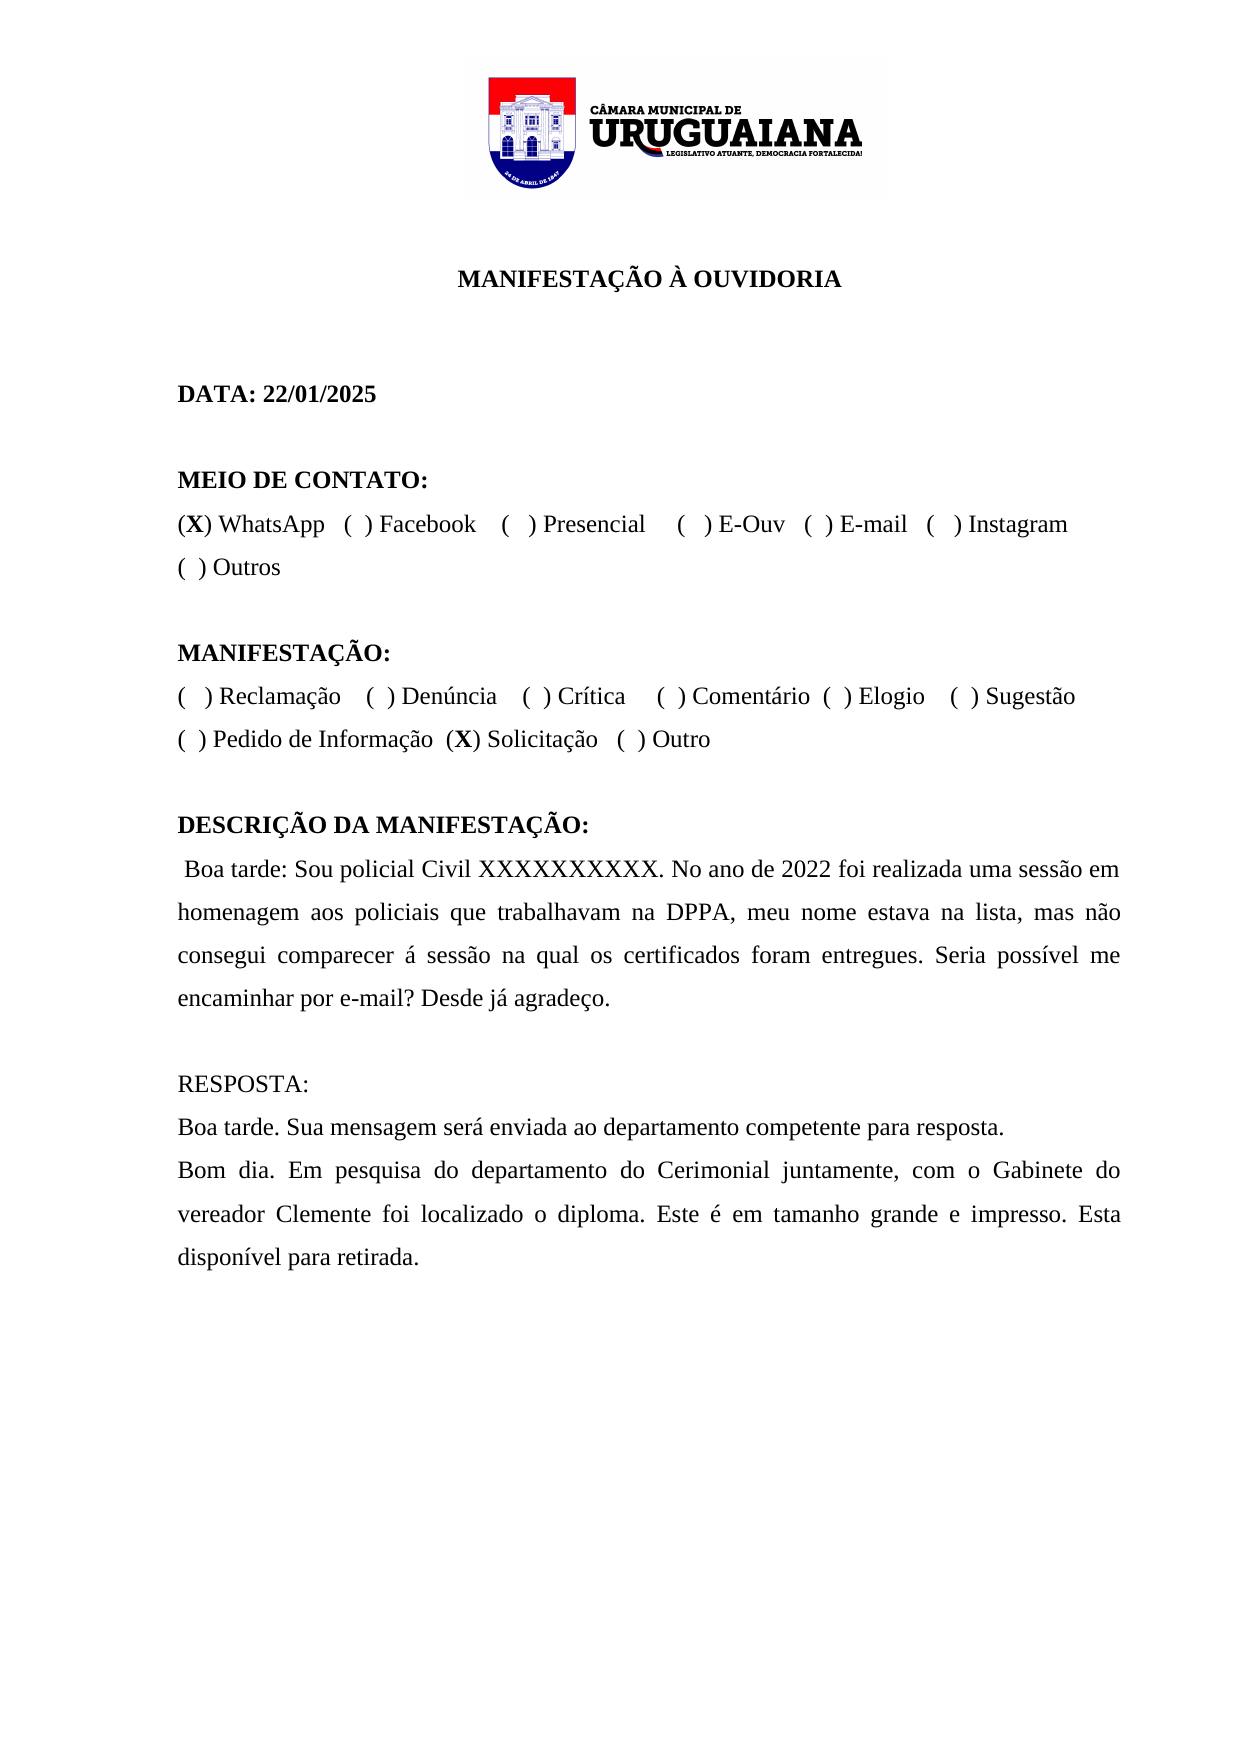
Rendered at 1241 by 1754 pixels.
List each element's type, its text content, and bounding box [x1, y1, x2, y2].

list RESPOSTA: [177, 1069, 1122, 1098]
text (X) WhatsApp ( ) Facebook ( ) Presencial ( ) E-Ouv ( ) E-mail ( ) Instagram [177, 509, 1122, 537]
text MEIO DE CONTATO: [177, 466, 1122, 494]
text MANIFESTAÇÃO: [177, 638, 1122, 667]
picture [462, 58, 888, 199]
text ( ) Reclamação ( ) Denúncia ( ) Crítica ( ) Comentário ( ) Elogio ( ) Sugestão [177, 681, 1122, 710]
text Boa tarde: Sou policial Civil XXXXXXXXXX. No ano de 2022 foi realizada uma sessão em homenagem aos policiais que trabalhavam na DPPA, meu nome estava na lista, mas não consegui comparecer á sessão na qual os certificados foram entregues. Seria possível me encaminhar por e-mail? Desde já agradeço. [177, 854, 1122, 1012]
text DATA: 22/01/2025 [177, 379, 1122, 408]
text MANIFESTAÇÃO À OUVIDORIA [177, 264, 1122, 293]
list Bom dia. Em pesquisa do departamento do Cerimonial juntamente, com o Gabinete do vereador Clemente foi localizado o diploma. Este é em tamanho grande e impresso. Esta disponível para retirada. [177, 1156, 1122, 1271]
list Boa tarde. Sua mensagem será enviada ao departamento competente para resposta. [177, 1112, 1122, 1141]
text ( ) Pedido de Informação (X) Solicitação ( ) Outro [177, 724, 1122, 753]
text ( ) Outros [177, 552, 1122, 581]
text DESCRIÇÃO DA MANIFESTAÇÃO: [177, 811, 1122, 839]
